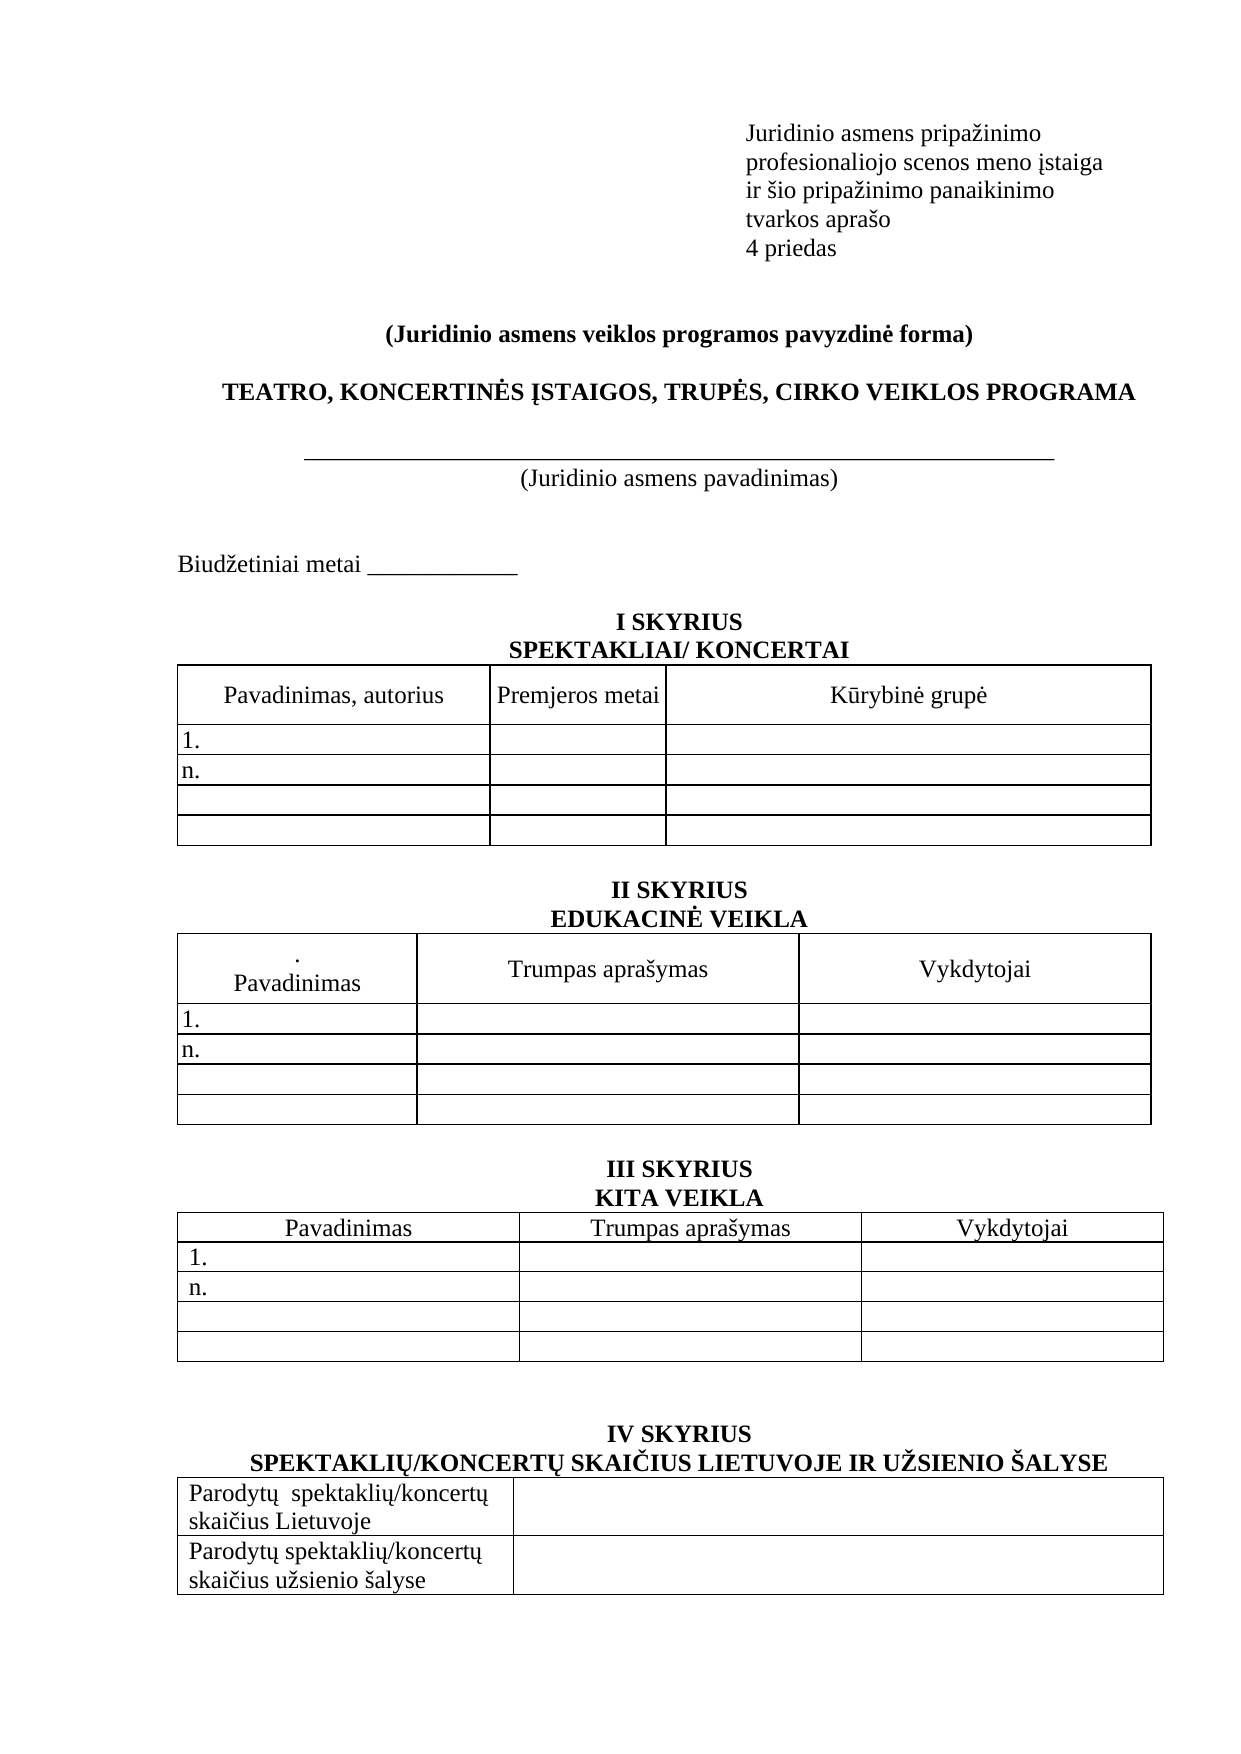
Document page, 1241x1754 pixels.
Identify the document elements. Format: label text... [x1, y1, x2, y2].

text (Juridinio asmens veiklos programos pavyzdinė forma) [177, 319, 1181, 348]
text II SKYRIUS [177, 875, 1181, 904]
text SPEKTAKLIŲ/KONCERTŲ SKAIČIUS LIETUVOJE IR UŽSIENIO ŠALYSE [177, 1448, 1181, 1477]
table_header Parodytų spektaklių/koncertų skaičius Lietuvoje [178, 1478, 513, 1535]
text EDUKACINĖ VEIKLA [177, 904, 1181, 932]
table_header Vykdytojai [862, 1213, 1163, 1241]
table_cell [178, 1332, 519, 1361]
table_header Kūrybinė grupė [667, 666, 1150, 723]
text IV SKYRIUS [177, 1419, 1181, 1448]
table_header [514, 1478, 1163, 1535]
table_header Pavadinimas [178, 1213, 519, 1241]
table_header Trumpas aprašymas [418, 934, 798, 1002]
table_cell n. [178, 1272, 519, 1301]
text Juridinio asmens pripažinimo [177, 118, 1181, 147]
text 4 priedas [621, 233, 1181, 262]
text profesionaliojo scenos meno įstaiga [621, 147, 1181, 176]
table_cell [862, 1332, 1163, 1361]
table_cell [794, 1004, 798, 1033]
text SPEKTAKLIAI/ KONCERTAI [177, 636, 1181, 664]
table_cell [520, 1332, 861, 1361]
table_cell [520, 1243, 861, 1271]
table_cell [862, 1302, 1163, 1331]
table_cell [794, 1065, 798, 1093]
text III SKYRIUS [177, 1154, 1181, 1183]
table_cell [520, 1302, 861, 1331]
table_cell Parodytų spektaklių/koncertų skaičius užsienio šalyse [178, 1536, 513, 1594]
table_cell [514, 1536, 1163, 1594]
table_cell [862, 1272, 1163, 1301]
table_cell 1. [178, 1243, 519, 1271]
table_header Pavadinimas, autorius [178, 666, 489, 723]
text TEATRO, KONCERTINĖS ĮSTAIGOS, TRUPĖS, CIRKO VEIKLOS PROGRAMA [177, 377, 1181, 406]
table_cell [862, 1243, 1163, 1271]
text Biudžetiniai metai ____________ [177, 549, 1181, 578]
text ____________________________________________________________ [177, 434, 1181, 463]
table_cell [520, 1272, 861, 1301]
text ir šio pripažinimo panaikinimo [621, 176, 1181, 204]
table_header Trumpas aprašymas [520, 1213, 861, 1241]
table_header Premjeros metai [491, 666, 665, 723]
text (Juridinio asmens pavadinimas) [177, 463, 1181, 492]
text KITA VEIKLA [177, 1183, 1181, 1212]
text tvarkos aprašo [621, 204, 1181, 233]
table_cell [794, 1035, 798, 1063]
table_cell [794, 1095, 798, 1124]
table_header Vykdytojai [800, 934, 1150, 1002]
table_header . Pavadinimas [178, 934, 416, 1002]
text I SKYRIUS [177, 607, 1181, 636]
table_cell [178, 1302, 519, 1331]
